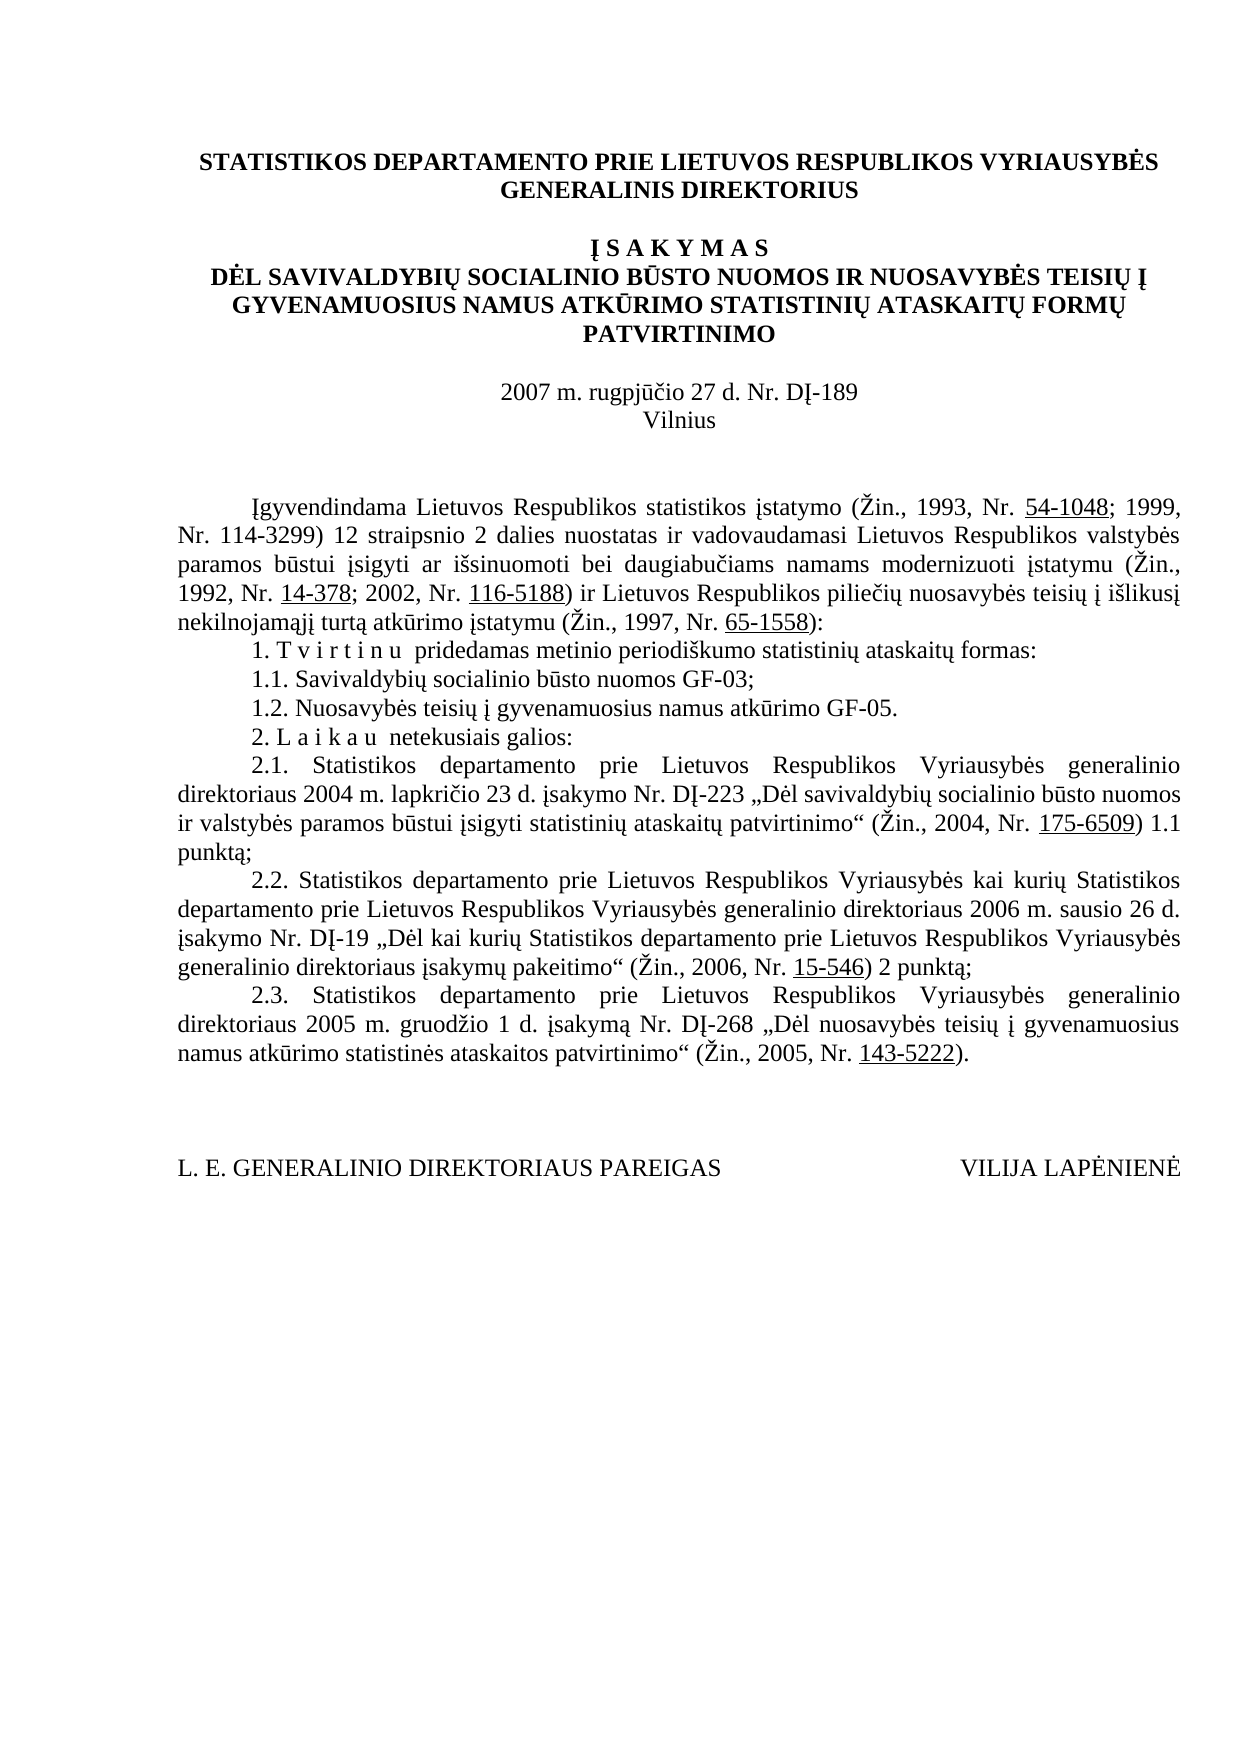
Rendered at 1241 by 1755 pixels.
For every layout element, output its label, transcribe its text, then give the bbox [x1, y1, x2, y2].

text Į S A K Y M A S [177, 233, 1181, 262]
text STATISTIKOS DEPARTAMENTO PRIE LIETUVOS RESPUBLIKOS VYRIAUSYBĖS GENERALINIS DIREKTORIUS [177, 147, 1181, 204]
text 1.2. Nuosavybės teisių į gyvenamuosius namus atkūrimo GF-05. [177, 693, 1181, 722]
text Vilnius [177, 406, 1181, 434]
text DĖL SAVIVALDYBIŲ SOCIALINIO BŪSTO NUOMOS IR NUOSAVYBĖS TEISIŲ Į GYVENAMUOSIUS NAMUS ATKŪRIMO STATISTINIŲ ATASKAITŲ FORMŲ PATVIRTINIMO [177, 262, 1181, 348]
text Įgyvendindama Lietuvos Respublikos statistikos įstatymo (Žin., 1993, Nr. 54-1048; 1999, Nr. 114-3299) 12 straipsnio 2 dalies nuostatas ir vadovaudamasi Lietuvos Respublikos valstybės paramos būstui įsigyti ar išsinuomoti bei daugiabučiams namams modernizuoti įstatymu (Žin., 1992, Nr. 14-378; 2002, Nr. 116-5188) ir Lietuvos Respublikos piliečių nuosavybės teisių į išlikusį nekilnojamąjį turtą atkūrimo įstatymu (Žin., 1997, Nr. 65-1558): [177, 492, 1181, 636]
text 1. Tvirtinu pridedamas metinio periodiškumo statistinių ataskaitų formas: [177, 636, 1181, 664]
text L. E. GENERALINIO DIREKTORIAUS PAREIGAS VILIJA LAPĖNIENĖ [177, 1153, 1181, 1182]
text 2007 m. rugpjūčio 27 d. Nr. DĮ-189 [177, 377, 1181, 406]
text 2.2. Statistikos departamento prie Lietuvos Respublikos Vyriausybės kai kurių Statistikos departamento prie Lietuvos Respublikos Vyriausybės generalinio direktoriaus 2006 m. sausio 26 d. įsakymo Nr. DĮ-19 „Dėl kai kurių Statistikos departamento prie Lietuvos Respublikos Vyriausybės generalinio direktoriaus įsakymų pakeitimo“ (Žin., 2006, Nr. 15-546) 2 punktą; [177, 866, 1181, 981]
text 2.1. Statistikos departamento prie Lietuvos Respublikos Vyriausybės generalinio direktoriaus 2004 m. lapkričio 23 d. įsakymo Nr. DĮ-223 „Dėl savivaldybių socialinio būsto nuomos ir valstybės paramos būstui įsigyti statistinių ataskaitų patvirtinimo“ (Žin., 2004, Nr. 175-6509) 1.1 punktą; [177, 751, 1181, 866]
text 1.1. Savivaldybių socialinio būsto nuomos GF-03; [177, 664, 1181, 693]
text 2.3. Statistikos departamento prie Lietuvos Respublikos Vyriausybės generalinio direktoriaus 2005 m. gruodžio 1 d. įsakymą Nr. DĮ-268 „Dėl nuosavybės teisių į gyvenamuosius namus atkūrimo statistinės ataskaitos patvirtinimo“ (Žin., 2005, Nr. 143-5222). [177, 981, 1181, 1067]
text 2. Laikau netekusiais galios: [177, 722, 1181, 751]
